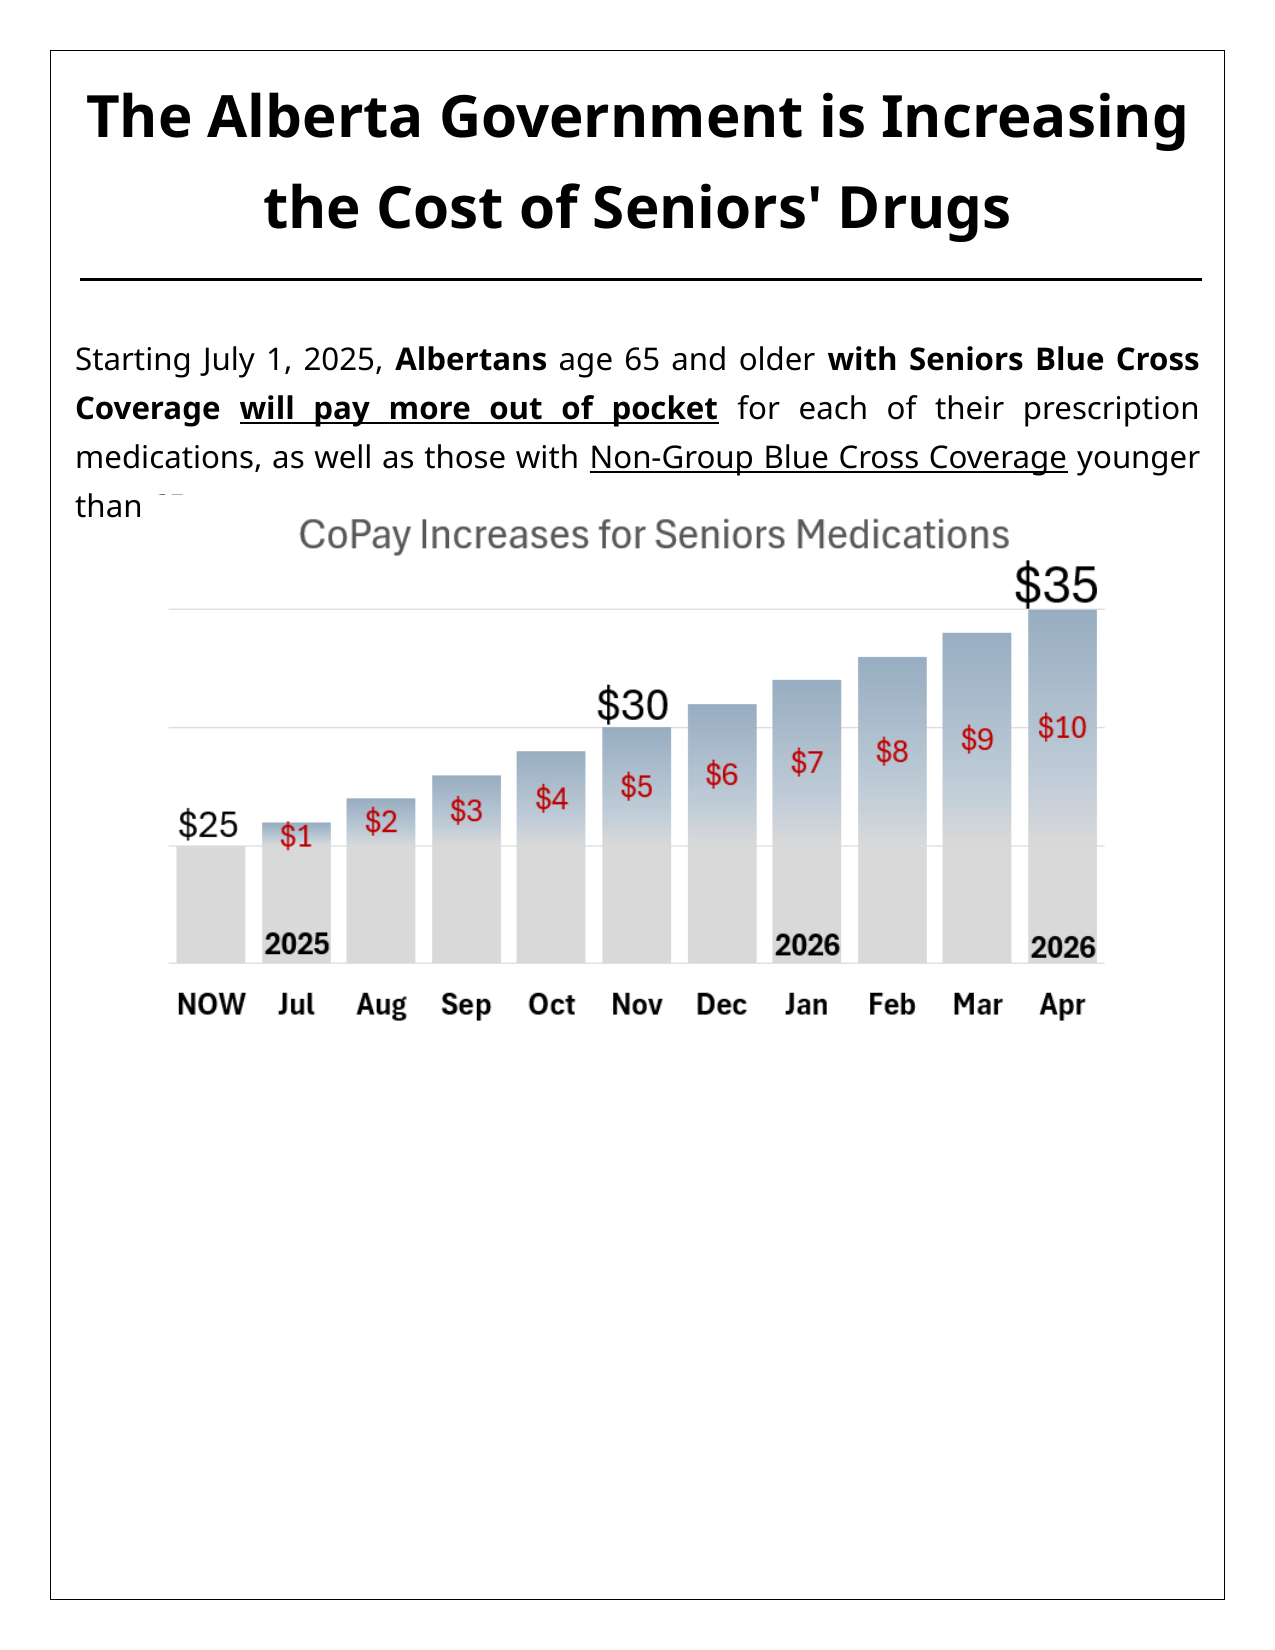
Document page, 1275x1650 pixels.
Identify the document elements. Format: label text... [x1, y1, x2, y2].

text Starting July 1, 2025, Albertans age 65 and older with Seniors Blue Cross Coverage will pay more out of pocket for each of their prescription medications, as well as those with Non-Group Blue Cross Coverage younger than 65. [75, 337, 1200, 526]
text The Alberta Government is Increasing the Cost of Seniors' Drugs [75, 75, 1200, 246]
